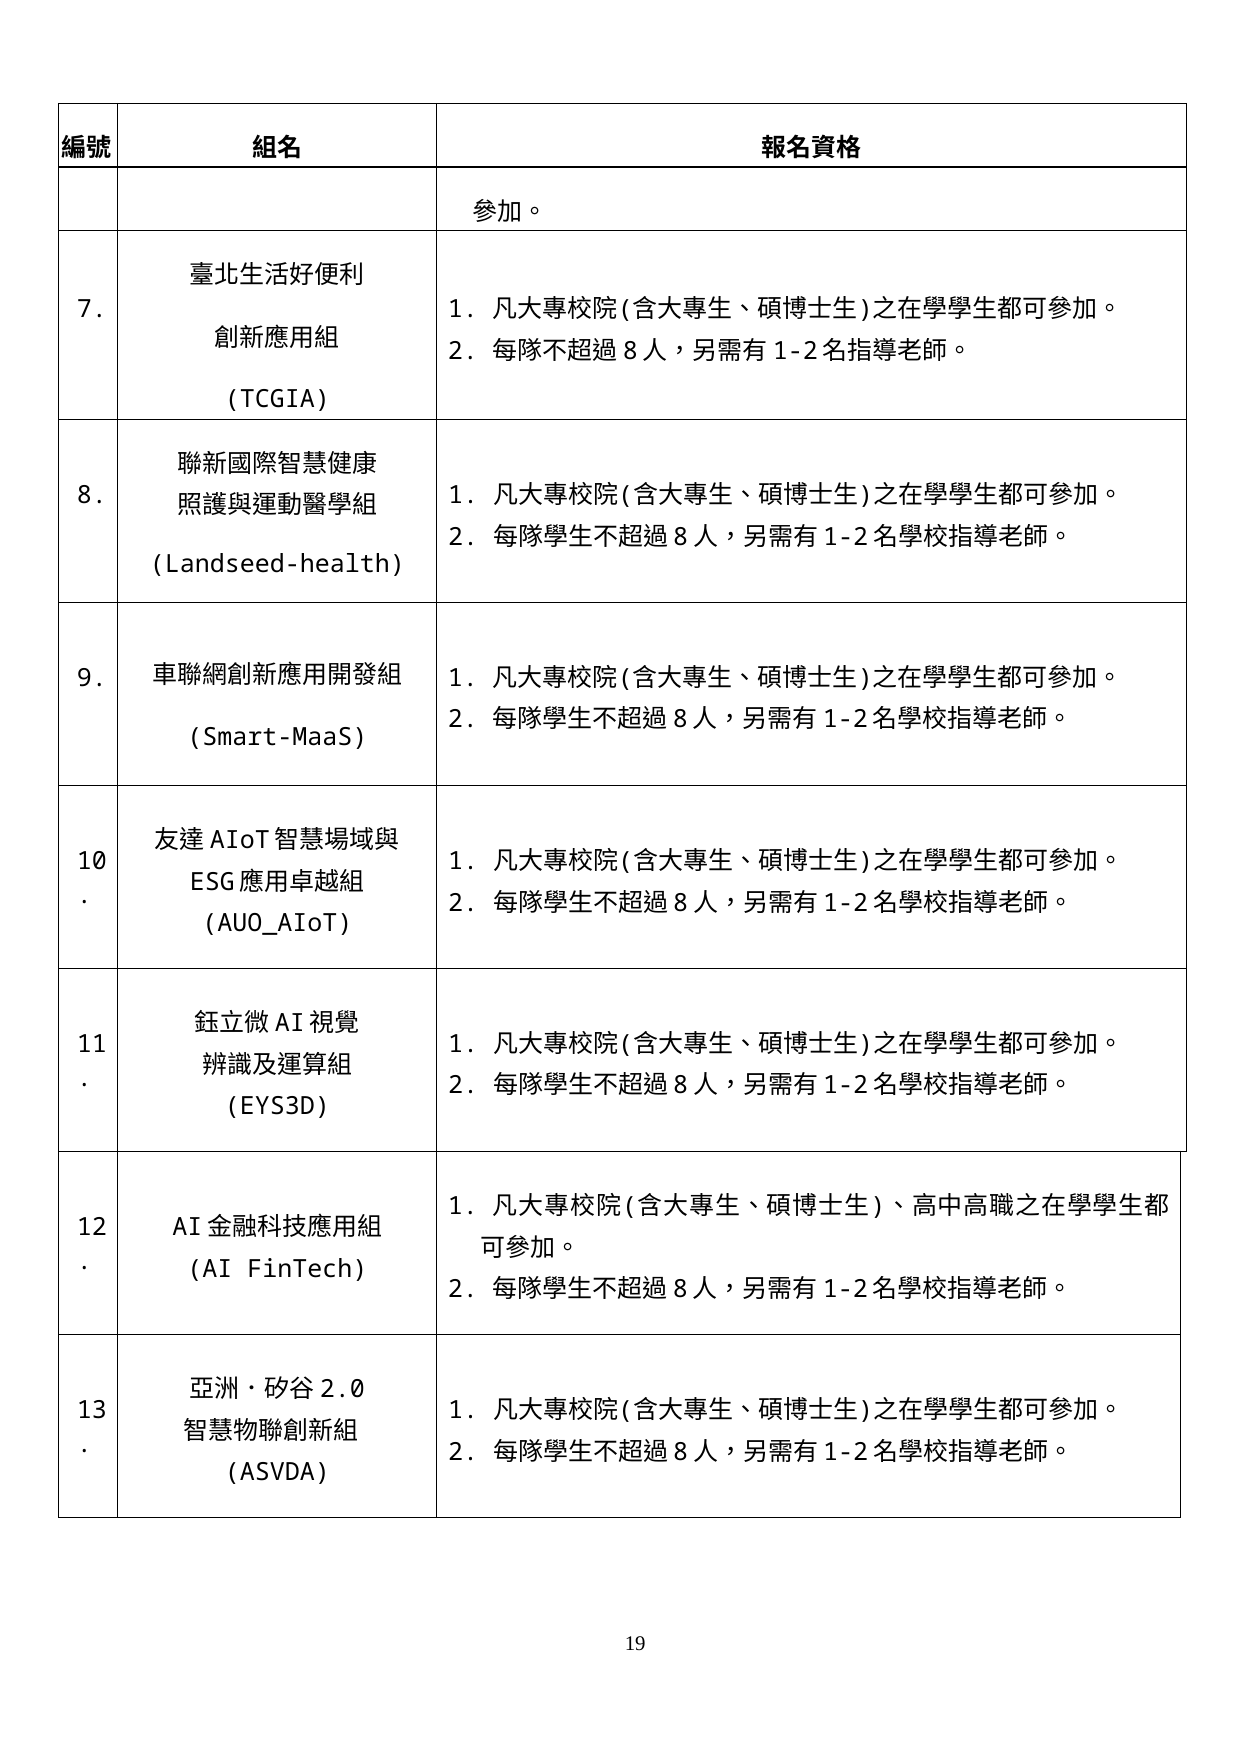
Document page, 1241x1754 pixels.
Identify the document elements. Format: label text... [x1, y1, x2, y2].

table_cell [59, 231, 117, 418]
table_header 編號 [59, 104, 117, 166]
table_cell 臺北生活好便利 創新應用組 (TCGIA) [118, 231, 436, 418]
table_cell [59, 1152, 117, 1334]
table_cell 凡大專校院(含大專生、碩博士生)、高中高職之在學學生都可參加。 每隊學生不超過8人，另需有1-2名學校指導老師。 [437, 1152, 1180, 1334]
table_cell 凡大專校院(含大專生、碩博士生)之在學學生都可參加。 每隊學生不超過8人，另需有1-2名學校指導老師。 [437, 420, 1186, 602]
table_cell AI金融科技應用組 (AI FinTech) [118, 1152, 436, 1334]
table_cell [59, 969, 117, 1151]
table_cell 鈺立微AI視覺 辨識及運算組 (EYS3D) [118, 969, 436, 1151]
table_cell [59, 168, 117, 230]
table_header 報名資格 [437, 104, 1186, 166]
table_cell [1181, 1152, 1186, 1334]
table_cell 參加。 [437, 168, 1186, 230]
table_cell 友達AIoT智慧場域與 ESG應用卓越組 (AUO_AIoT) [118, 786, 436, 968]
table_cell 車聯網創新應用開發組 (Smart-MaaS) [118, 603, 436, 784]
table_cell 凡大專校院(含大專生、碩博士生)之在學學生都可參加。 每隊學生不超過8人，另需有1-2名學校指導老師。 [437, 603, 1186, 784]
table_cell 凡大專校院(含大專生、碩博士生)之在學學生都可參加。 每隊學生不超過8人，另需有1-2名學校指導老師。 [437, 1335, 1180, 1517]
table_cell [59, 1335, 117, 1517]
table_cell [1181, 1334, 1186, 1517]
table_cell [118, 168, 436, 230]
table_cell 凡大專校院(含大專生、碩博士生)之在學學生都可參加。 每隊學生不超過8人，另需有1-2名學校指導老師。 [437, 969, 1186, 1151]
table_cell [59, 420, 117, 602]
table_cell 聯新國際智慧健康 照護與運動醫學組 (Landseed-health) [118, 420, 436, 602]
table_cell 凡大專校院(含大專生、碩博士生)之在學學生都可參加。 每隊不超過8人，另需有1-2名指導老師。 [437, 231, 1186, 418]
table_cell 凡大專校院(含大專生、碩博士生)之在學學生都可參加。 每隊學生不超過8人，另需有1-2名學校指導老師。 [437, 786, 1186, 968]
table_cell 亞洲．矽谷2.0 智慧物聯創新組 (ASVDA) [118, 1335, 436, 1517]
table_cell [59, 786, 117, 968]
table_cell [59, 603, 117, 784]
table_header 組名 [118, 104, 436, 166]
